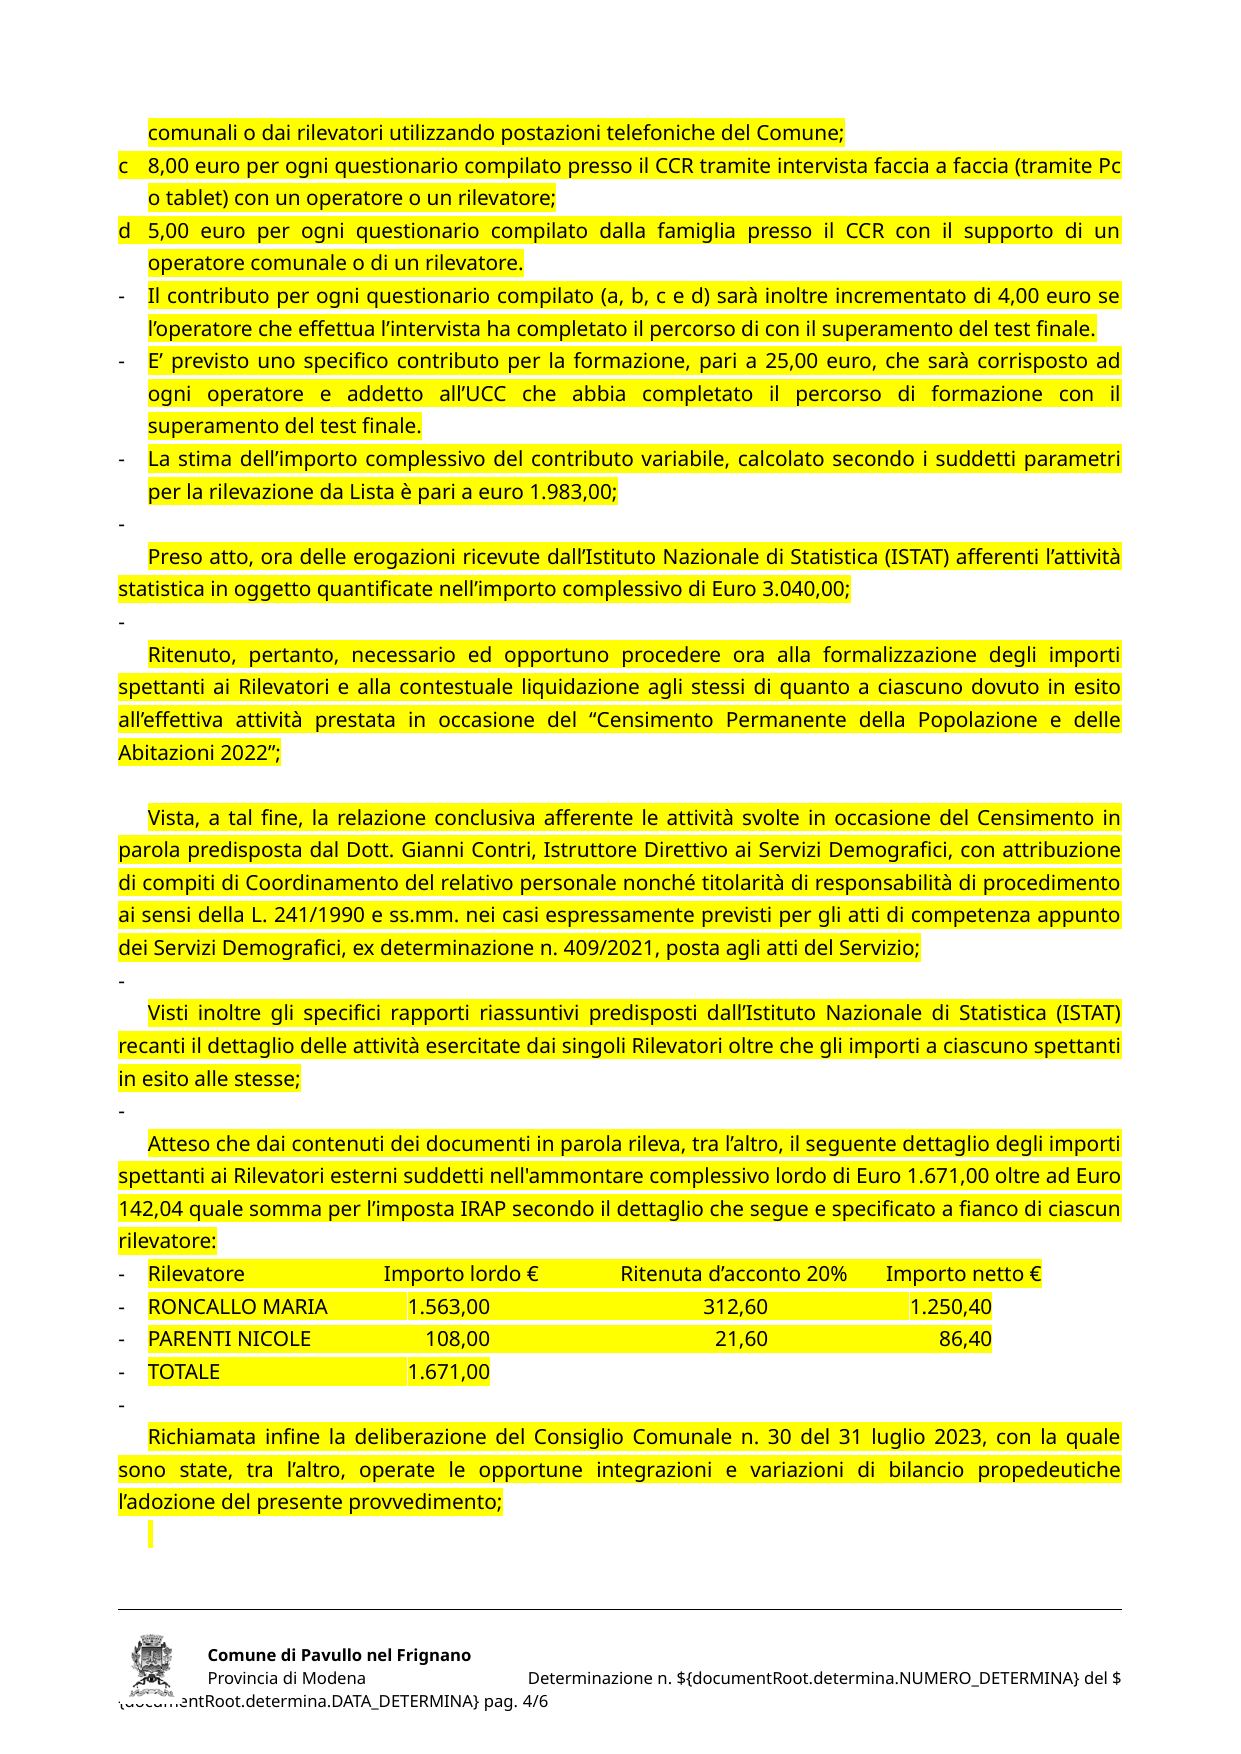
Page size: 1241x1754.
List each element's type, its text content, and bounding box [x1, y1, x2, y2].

list Rilevatore Importo lordo € Ritenuta d’acconto 20% Importo netto € [118, 1259, 1122, 1288]
list comunali o dai rilevatori utilizzando postazioni telefoniche del Comune; [118, 118, 1122, 147]
list La stima dell’importo complessivo del contributo variabile, calcolato secondo i suddetti parametri per la rilevazione da Lista è pari a euro 1.983,00; [118, 444, 1122, 505]
picture [120, 1631, 183, 1704]
list 5,00 euro per ogni questionario compilato dalla famiglia presso il CCR con il supporto di un operatore comunale o di un rilevatore. [118, 216, 1122, 277]
list TOTALE 1.671,00 [118, 1357, 1122, 1386]
list 8,00 euro per ogni questionario compilato presso il CCR tramite intervista faccia a faccia (tramite Pc o tablet) con un operatore o un rilevatore; [118, 151, 1122, 212]
text Atteso che dai contenuti dei documenti in parola rileva, tra l’altro, il seguente dettaglio degli importi spettanti ai Rilevatori esterni suddetti nell'ammontare complessivo lordo di Euro 1.671,00 oltre ad Euro 142,04 quale somma per l’imposta IRAP secondo il dettaglio che segue e specificato a fianco di ciascun rilevatore: [118, 1129, 1122, 1255]
list RONCALLO MARIA 1.563,00 312,60 1.250,40 [118, 1292, 1122, 1320]
list PARENTI NICOLE 108,00 21,60 86,40 [118, 1324, 1122, 1353]
text Richiamata infine la deliberazione del Consiglio Comunale n. 30 del 31 luglio 2023, con la quale sono state, tra l’altro, operate le opportune integrazioni e variazioni di bilancio propedeutiche l’adozione del presente provvedimento; [118, 1422, 1122, 1516]
text Vista, a tal fine, la relazione conclusiva afferente le attività svolte in occasione del Censimento in parola predisposta dal Dott. Gianni Contri, Istruttore Direttivo ai Servizi Demografici, con attribuzione di compiti di Coordinamento del relativo personale nonché titolarità di responsabilità di procedimento ai sensi della L. 241/1990 e ss.mm. nei casi espressamente previsti per gli atti di competenza appunto dei Servizi Demografici, ex determinazione n. 409/2021, posta agli atti del Servizio; [118, 803, 1122, 962]
text Preso atto, ora delle erogazioni ricevute dall’Istituto Nazionale di Statistica (ISTAT) afferenti l’attività statistica in oggetto quantificate nell’importo complessivo di Euro 3.040,00; [118, 542, 1122, 603]
text Ritenuto, pertanto, necessario ed opportuno procedere ora alla formalizzazione degli importi spettanti ai Rilevatori e alla contestuale liquidazione agli stessi di quanto a ciascuno dovuto in esito all’effettiva attività prestata in occasione del “Censimento Permanente della Popolazione e delle Abitazioni 2022”; [118, 640, 1122, 766]
list Il contributo per ogni questionario compilato (a, b, c e d) sarà inoltre incrementato di 4,00 euro se l’operatore che effettua l’intervista ha completato il percorso di con il superamento del test finale. [118, 281, 1122, 342]
list E’ previsto uno specifico contributo per la formazione, pari a 25,00 euro, che sarà corrisposto ad ogni operatore e addetto all’UCC che abbia completato il percorso di formazione con il superamento del test finale. [118, 346, 1122, 440]
text Visti inoltre gli specifici rapporti riassuntivi predisposti dall’Istituto Nazionale di Statistica (ISTAT) recanti il dettaglio delle attività esercitate dai singoli Rilevatori oltre che gli importi a ciascuno spettanti in esito alle stesse; [118, 998, 1122, 1092]
